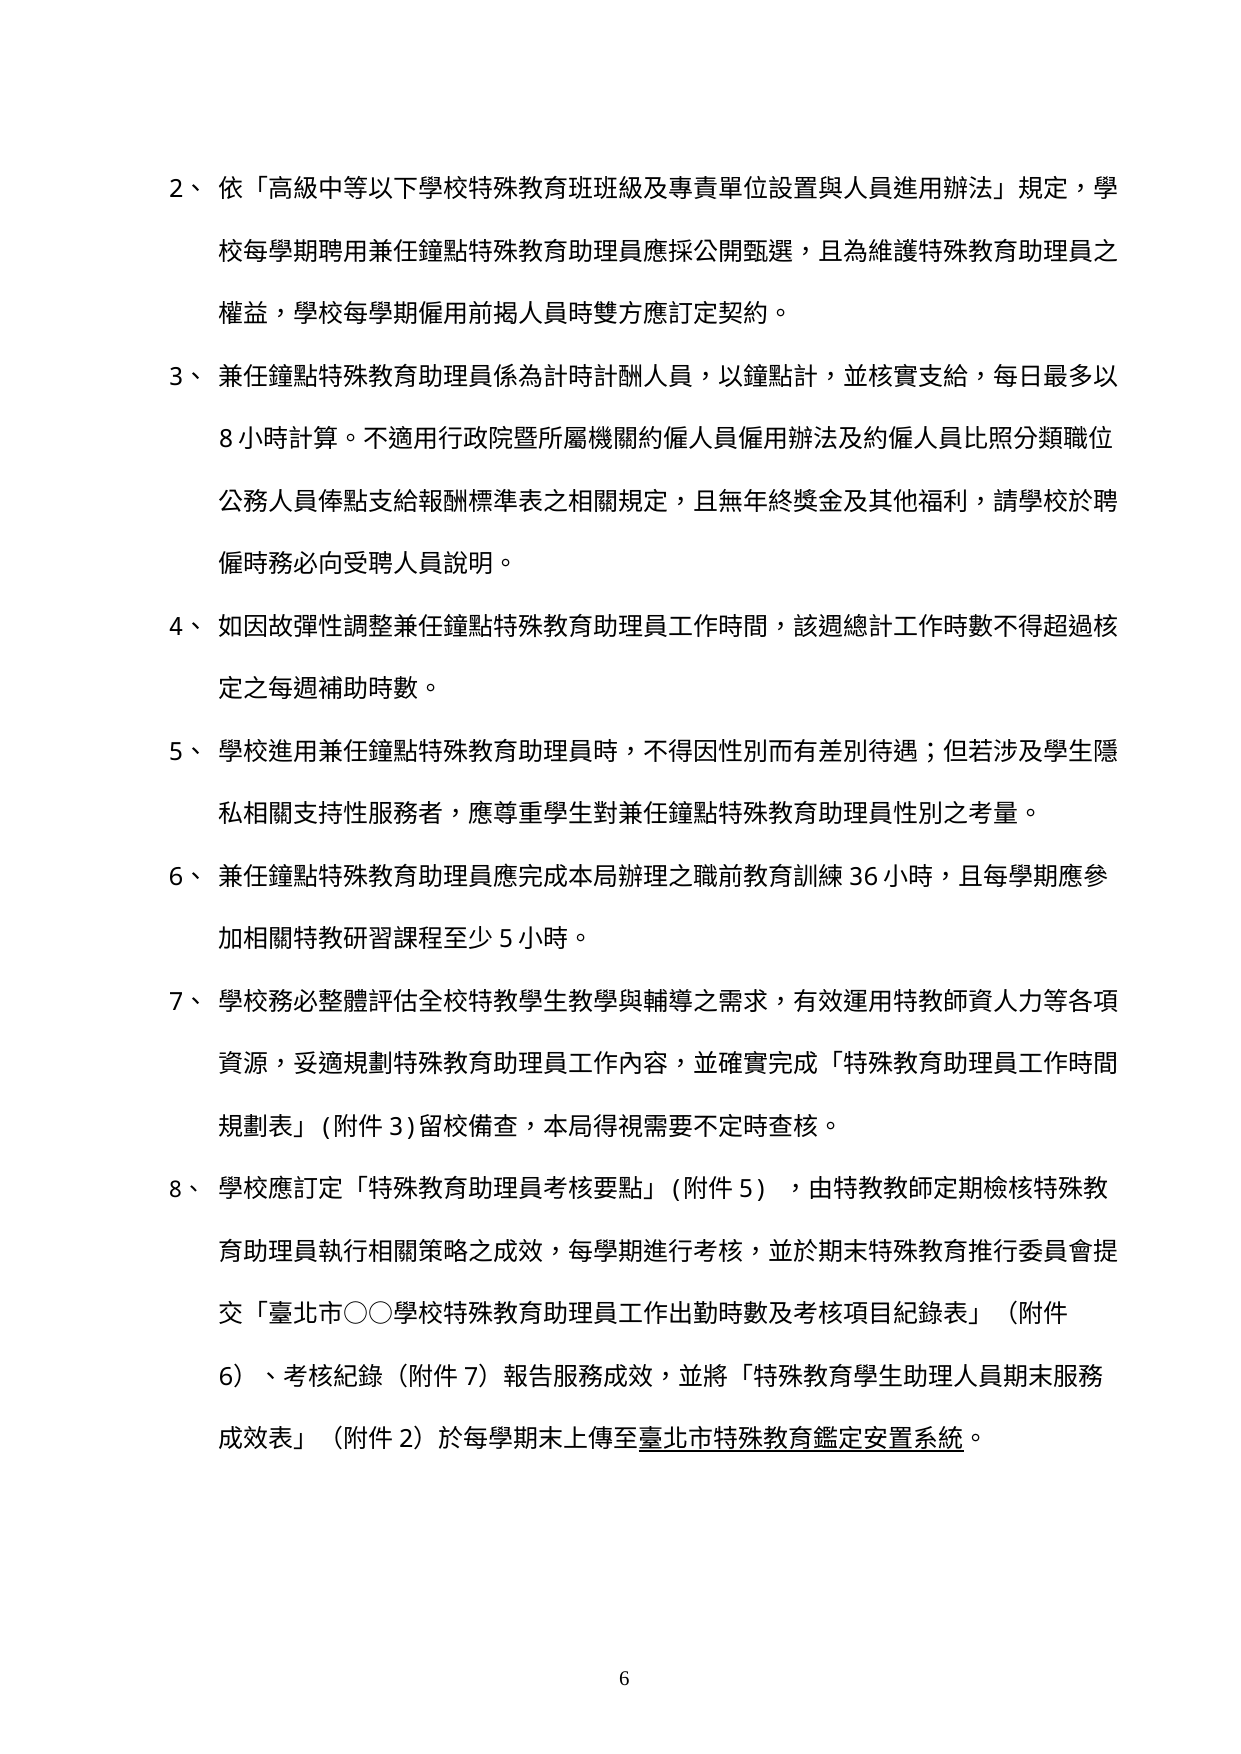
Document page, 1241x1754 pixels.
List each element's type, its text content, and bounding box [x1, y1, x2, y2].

list 如因故彈性調整兼任鐘點特殊教育助理員工作時間，該週總計工作時數不得超過核定之每週補助時數。 [168, 583, 1122, 708]
list 兼任鐘點特殊教育助理員應完成本局辦理之職前教育訓練36小時，且每學期應參加相關特教研習課程至少5小時。 [168, 833, 1122, 958]
list 學校進用兼任鐘點特殊教育助理員時，不得因性別而有差別待遇；但若涉及學生隱私相關支持性服務者，應尊重學生對兼任鐘點特殊教育助理員性別之考量。 [168, 708, 1122, 833]
list 學校務必整體評估全校特教學生教學與輔導之需求，有效運用特教師資人力等各項資源，妥適規劃特殊教育助理員工作內容，並確實完成「特殊教育助理員工作時間規劃表」(附件3)留校備查，本局得視需要不定時查核。 [168, 958, 1122, 1145]
list 依「高級中等以下學校特殊教育班班級及專責單位設置與人員進用辦法」規定，學校每學期聘用兼任鐘點特殊教育助理員應採公開甄選，且為維護特殊教育助理員之權益，學校每學期僱用前揭人員時雙方應訂定契約。 [168, 145, 1122, 333]
list 學校應訂定「特殊教育助理員考核要點」(附件5) ，由特教教師定期檢核特殊教育助理員執行相關策略之成效，每學期進行考核，並於期末特殊教育推行委員會提交「臺北市○○學校特殊教育助理員工作出勤時數及考核項目紀錄表」（附件6）、考核紀錄（附件7）報告服務成效，並將「特殊教育學生助理人員期末服務成效表」（附件2）於每學期末上傳至臺北市特殊教育鑑定安置系統。 [168, 1145, 1122, 1458]
list 兼任鐘點特殊教育助理員係為計時計酬人員，以鐘點計，並核實支給，每日最多以8小時計算。不適用行政院暨所屬機關約僱人員僱用辦法及約僱人員比照分類職位公務人員俸點支給報酬標準表之相關規定，且無年終獎金及其他福利，請學校於聘僱時務必向受聘人員說明。 [168, 333, 1122, 583]
